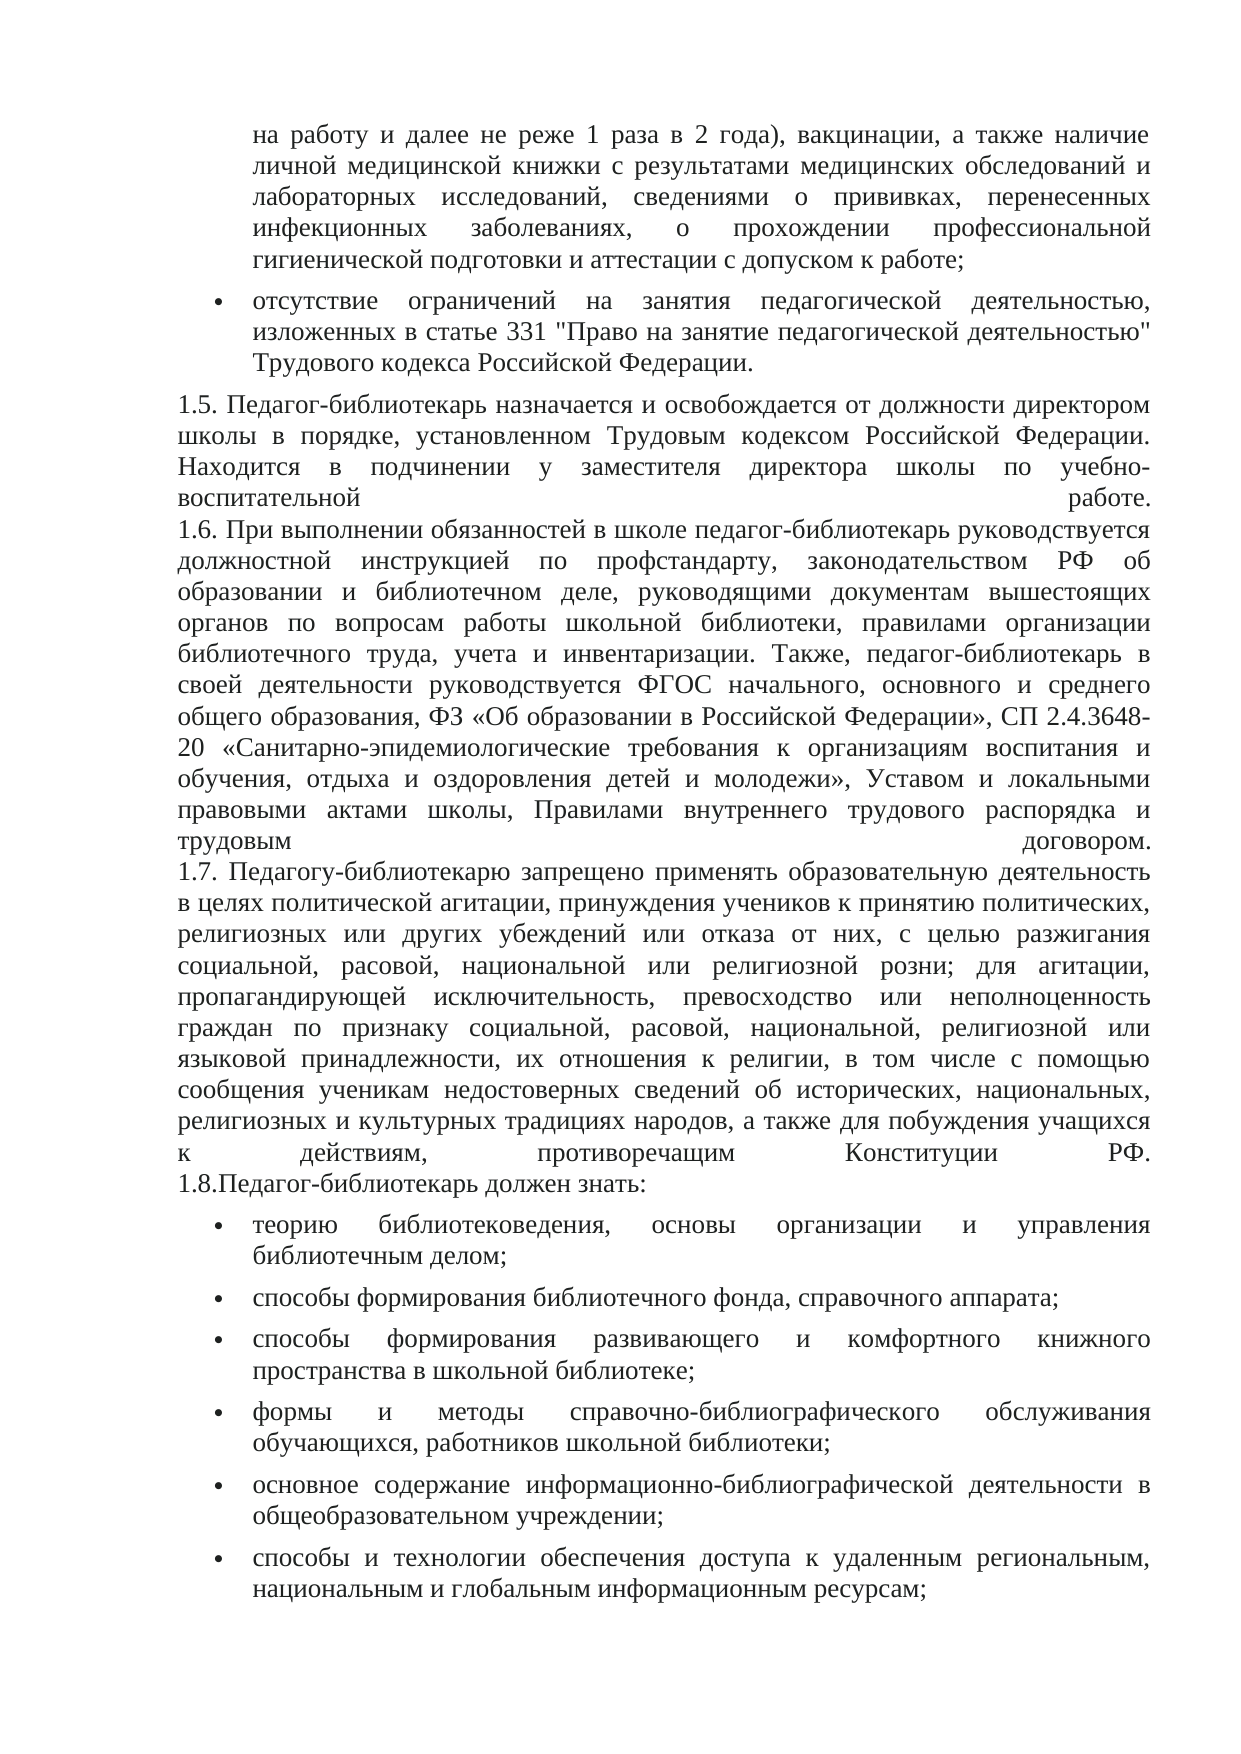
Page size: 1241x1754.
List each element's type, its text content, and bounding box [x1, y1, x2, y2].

list на работу и далее не реже 1 раза в 2 года), вакцинации, а также наличие личной медицинской книжки с результатами медицинских обследований и лабораторных исследований, сведениями о прививках, перенесенных инфекционных заболеваниях, о прохождении профессиональной гигиенической подготовки и аттестации с допуском к работе; [215, 118, 1152, 274]
list формы и методы справочно-библиографического обслуживания обучающихся, работников школьной библиотеки; [215, 1395, 1152, 1458]
list основное содержание информационно-библиографической деятельности в общеобразовательном учреждении; [215, 1468, 1152, 1530]
list способы формирования развивающего и комфортного книжного пространства в школьной библиотеке; [215, 1323, 1152, 1385]
list способы формирования библиотечного фонда, справочного аппарата; [215, 1281, 1152, 1312]
list теорию библиотековедения, основы организации и управления библиотечным делом; [215, 1208, 1152, 1271]
list способы и технологии обеспечения доступа к удаленным региональным, национальным и глобальным информационным ресурсам; [215, 1541, 1152, 1603]
text 1.5. Педагог-библиотекарь назначается и освобождается от должности директором школы в порядке, установленном Трудовым кодексом Российской Федерации. Находится в подчинении у заместителя директора школы по учебно-воспитательной работе. 1.6. При выполнении обязанностей в школе педагог-библиотекарь руководствуется должностной инструкцией по профстандарту, законодательством РФ об образовании и библиотечном деле, руководящими документам вышестоящих органов по вопросам работы школьной библиотеки, правилами организации библиотечного труда, учета и инвентаризации. Также, педагог-библиотекарь в своей деятельности руководствуется ФГОС начального, основного и среднего общего образования, ФЗ «Об образовании в Российской Федерации», СП 2.4.3648-20 «Санитарно-эпидемиологические требования к организациям воспитания и обучения, отдыха и оздоровления детей и молодежи», Уставом и локальными правовыми актами школы, Правилами внутреннего трудового распорядка и трудовым договором. 1.7. Педагогу-библиотекарю запрещено применять образовательную деятельность в целях политической агитации, принуждения учеников к принятию политических, религиозных или других убеждений или отказа от них, с целью разжигания социальной, расовой, национальной или религиозной розни; для агитации, пропагандирующей исключительность, превосходство или неполноценность граждан по признаку социальной, расовой, национальной, религиозной или языковой принадлежности, их отношения к религии, в том числе с помощью сообщения ученикам недостоверных сведений об исторических, национальных, религиозных и культурных традициях народов, а также для побуждения учащихся к действиям, противоречащим Конституции РФ. 1.8.Педагог-библиотекарь должен знать: [177, 388, 1152, 1198]
list отсутствие ограничений на занятия педагогической деятельностью, изложенных в статье 331 "Право на занятие педагогической деятельностью" Трудового кодекса Российской Федерации. [215, 284, 1152, 378]
